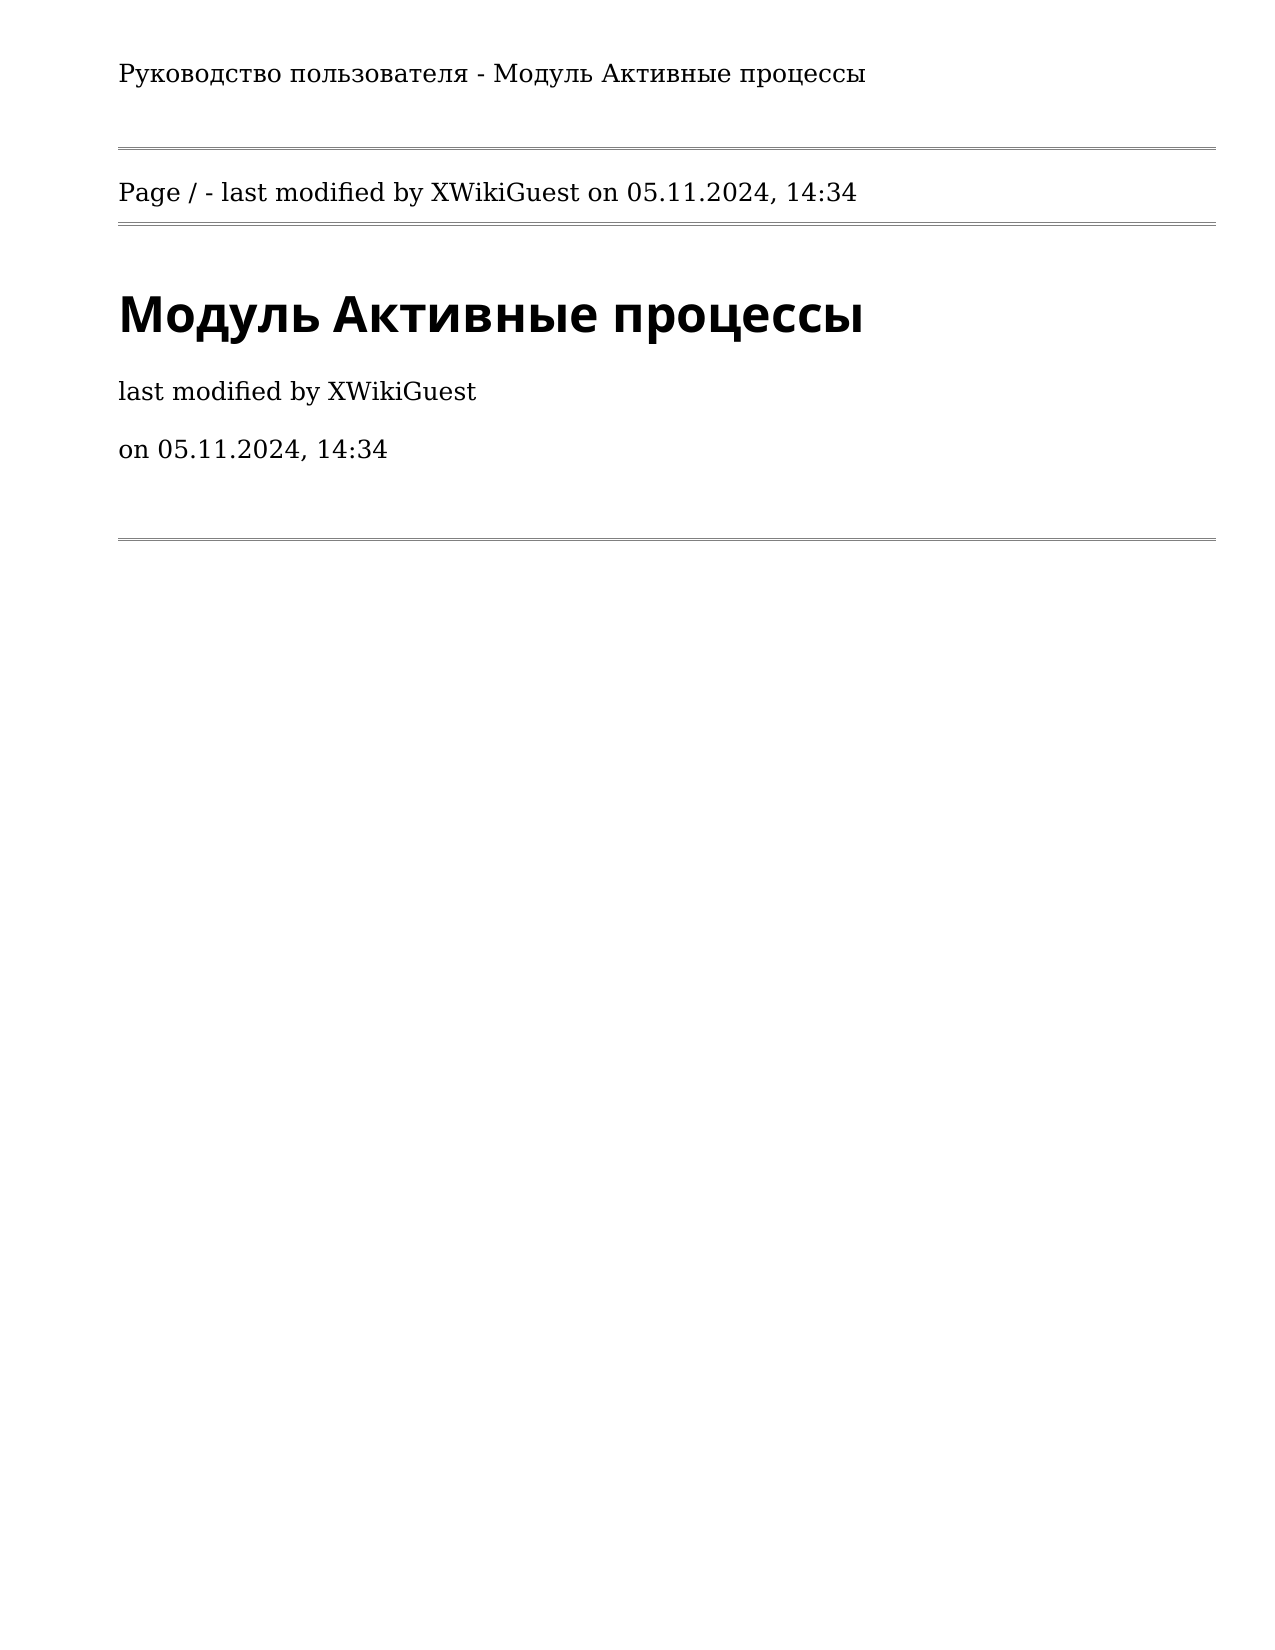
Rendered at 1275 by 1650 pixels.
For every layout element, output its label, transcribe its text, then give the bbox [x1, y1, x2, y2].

text Page / - last modified by XWikiGuest on 05.11.2024, 14:34 [118, 179, 1216, 208]
text on 05.11.2024, 14:34 [118, 435, 1216, 464]
text last modified by XWikiGuest [118, 377, 1216, 406]
subtitle Модуль Активные процессы [118, 279, 1216, 347]
text Руководство пользователя - Модуль Активные процессы [118, 59, 1216, 88]
